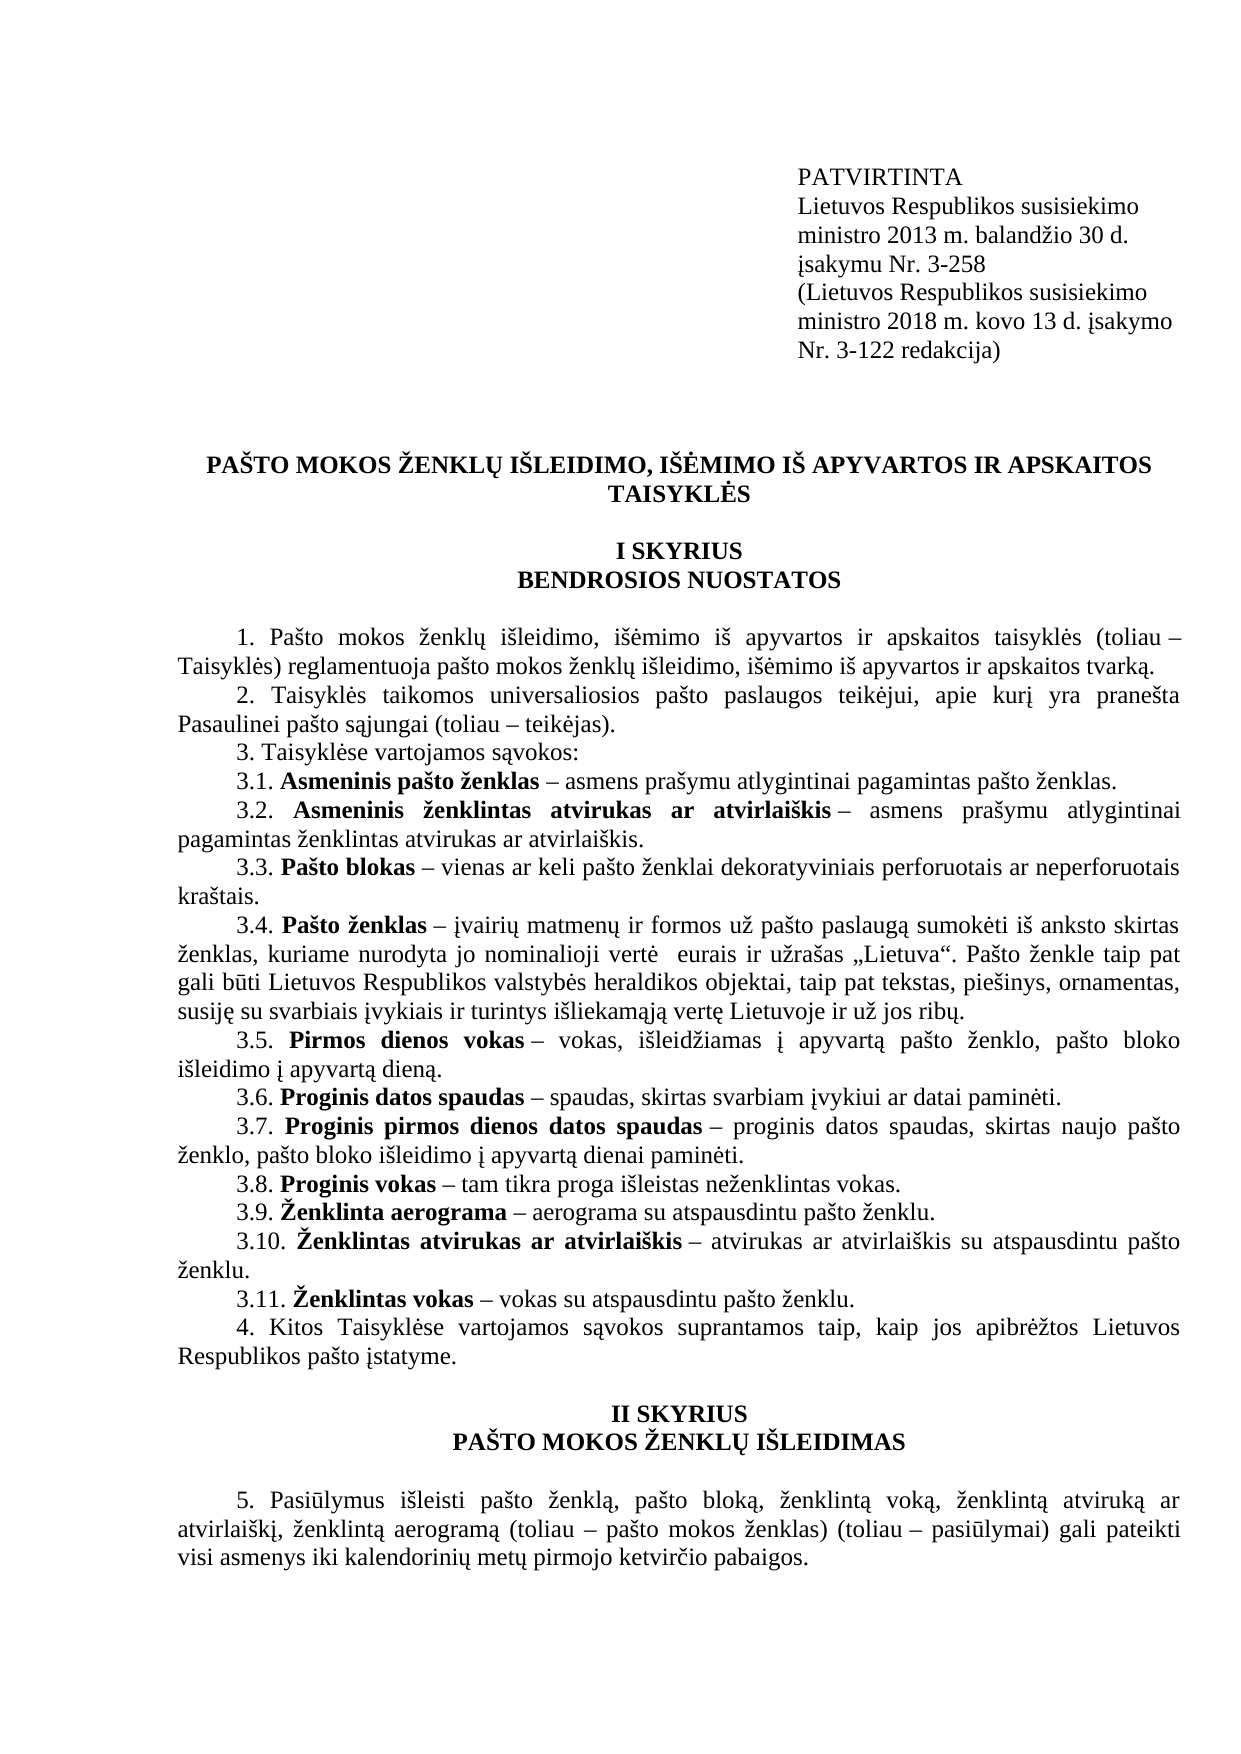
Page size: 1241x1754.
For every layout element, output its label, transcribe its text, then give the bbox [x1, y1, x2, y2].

text 3.6. Proginis datos spaudas – spaudas, skirtas svarbiam įvykiui ar datai paminėti. [177, 1082, 1181, 1111]
text 3.1. Asmeninis pašto ženklas – asmens prašymu atlygintinai pagamintas pašto ženklas. [177, 766, 1181, 795]
text II SKYRIUS [177, 1399, 1181, 1427]
text 2. Taisyklės taikomos universaliosios pašto paslaugos teikėjui, apie kurį yra pranešta Pasaulinei pašto sąjungai (toliau – teikėjas). [177, 680, 1181, 737]
text Lietuvos Respublikos susisiekimo [797, 191, 1181, 220]
text ministro 2013 m. balandžio 30 d. įsakymu Nr. 3-258 [797, 220, 1181, 277]
text I SKYRIUS [177, 536, 1181, 565]
text ministro 2018 m. kovo 13 d. įsakymo Nr. 3-122 redakcija) [797, 306, 1181, 364]
text 3.11. Ženklintas vokas – vokas su atspausdintu pašto ženklu. [177, 1284, 1181, 1312]
text BENDROSIOS NUOSTATOS [177, 565, 1181, 594]
text PAŠTO MOKOS ŽENKLŲ IŠLEIDIMO, IŠĖMIMO IŠ APYVARTOS IR APSKAITOS TAISYKLĖS [177, 450, 1181, 507]
text 3.3. Pašto blokas – vienas ar keli pašto ženklai dekoratyviniais perforuotais ar neperforuotais kraštais. [177, 852, 1181, 910]
text 3.5. Pirmos dienos vokas – vokas, išleidžiamas į apyvartą pašto ženklo, pašto bloko išleidimo į apyvartą dieną. [177, 1025, 1181, 1082]
text 1. Pašto mokos ženklų išleidimo, išėmimo iš apyvartos ir apskaitos taisyklės (toliau – Taisyklės) reglamentuoja pašto mokos ženklų išleidimo, išėmimo iš apyvartos ir apskaitos tvarką. [177, 622, 1181, 680]
text 3.2. Asmeninis ženklintas atvirukas ar atvirlaiškis – asmens prašymu atlygintinai pagamintas ženklintas atvirukas ar atvirlaiškis. [177, 795, 1181, 852]
text PAŠTO MOKOS ŽENKLŲ IŠLEIDIMAS [177, 1427, 1181, 1456]
text 3. Taisyklėse vartojamos sąvokos: [177, 737, 1181, 766]
text 3.4. Pašto ženklas – įvairių matmenų ir formos už pašto paslaugą sumokėti iš anksto skirtas ženklas, kuriame nurodyta jo nominalioji vertė eurais ir užrašas „Lietuva“. Pašto ženkle taip pat gali būti Lietuvos Respublikos valstybės heraldikos objektai, taip pat tekstas, piešinys, ornamentas, susiję su svarbiais įvykiais ir turintys išliekamąją vertę Lietuvoje ir už jos ribų. [177, 910, 1181, 1025]
text 3.8. Proginis vokas – tam tikra proga išleistas neženklintas vokas. [177, 1169, 1181, 1197]
text 4. Kitos Taisyklėse vartojamos sąvokos suprantamos taip, kaip jos apibrėžtos Lietuvos Respublikos pašto įstatyme. [177, 1312, 1181, 1370]
text 3.7. Proginis pirmos dienos datos spaudas – proginis datos spaudas, skirtas naujo pašto ženklo, pašto bloko išleidimo į apyvartą dienai paminėti. [177, 1111, 1181, 1169]
text 3.10. Ženklintas atvirukas ar atvirlaiškis – atvirukas ar atvirlaiškis su atspausdintu pašto ženklu. [177, 1226, 1181, 1284]
text (Lietuvos Respublikos susisiekimo [797, 277, 1181, 306]
text 5. Pasiūlymus išleisti pašto ženklą, pašto bloką, ženklintą voką, ženklintą atviruką ar atvirlaiškį, ženklintą aerogramą (toliau – pašto mokos ženklas) (toliau – pasiūlymai) gali pateikti visi asmenys iki kalendorinių metų pirmojo ketvirčio pabaigos. [177, 1485, 1181, 1571]
text 3.9. Ženklinta aerograma – aerograma su atspausdintu pašto ženklu. [177, 1197, 1181, 1226]
text PATVIRTINTA [797, 162, 1181, 191]
